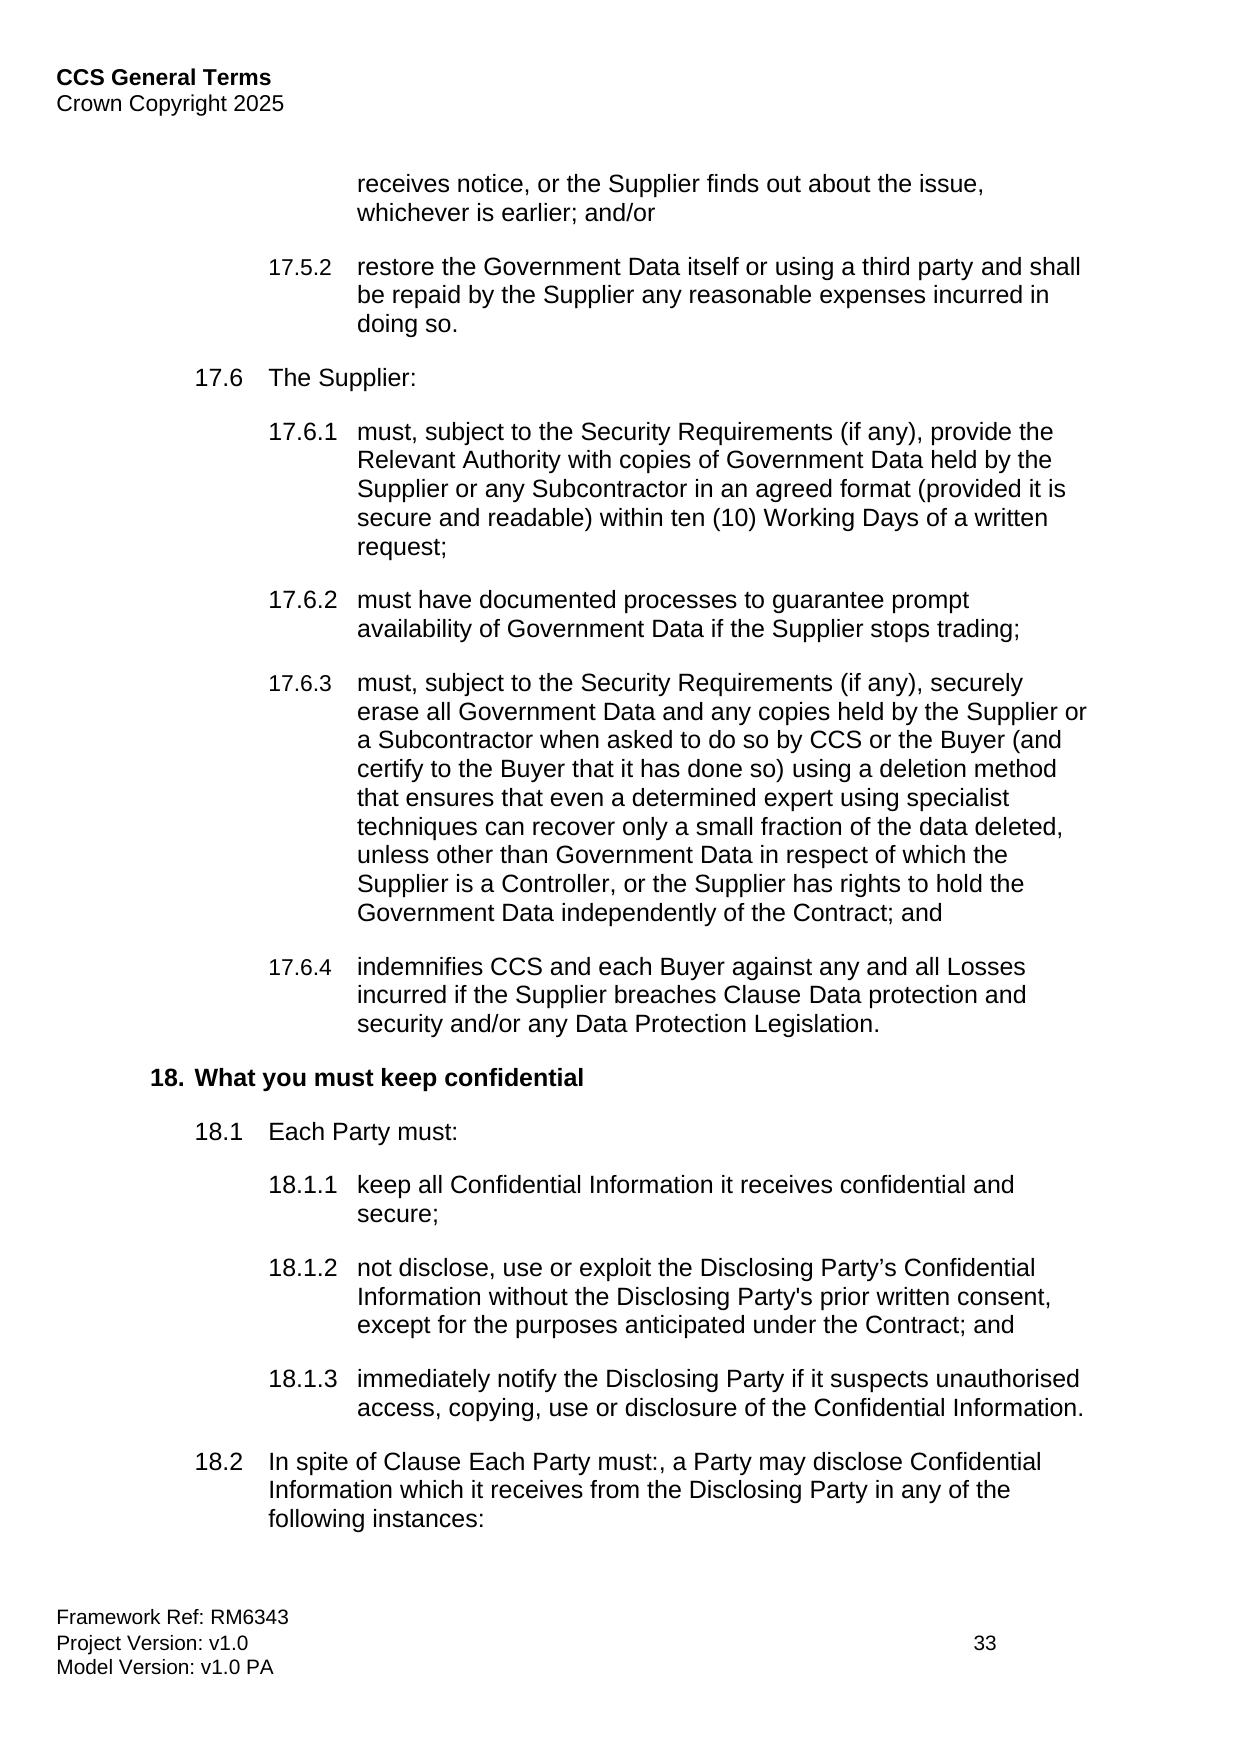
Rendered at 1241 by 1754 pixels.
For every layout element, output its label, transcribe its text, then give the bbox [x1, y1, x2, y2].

list receives notice, or the Supplier finds out about the issue, whichever is earlier; and/or [268, 169, 1090, 227]
list indemnifies CCS and each Buyer against any and all Losses incurred if the Supplier breaches Clause 17 and/or any Data Protection Legislation. [268, 952, 1090, 1038]
list restore the Government Data itself or using a third party and shall be repaid by the Supplier any reasonable expenses incurred in doing so. [268, 252, 1090, 338]
list The Supplier: [194, 363, 1090, 392]
list must have documented processes to guarantee prompt availability of Government Data if the Supplier stops trading; [268, 586, 1090, 643]
list keep all Confidential Information it receives confidential and secure; [268, 1171, 1090, 1228]
list must, subject to the Security Requirements (if any), securely erase all Government Data and any copies held by the Supplier or a Subcontractor when asked to do so by CCS or the Buyer (and certify to the Buyer that it has done so) using a deletion method that ensures that even a determined expert using specialist techniques can recover only a small fraction of the data deleted, unless other than Government Data in respect of which the Supplier is a Controller, or the Supplier has rights to hold the Government Data independently of the Contract; and [268, 668, 1090, 927]
list Each Party must: [194, 1117, 1090, 1146]
list What you must keep confidential [150, 1063, 1090, 1092]
list not disclose, use or exploit the Disclosing Party’s Confidential Information without the Disclosing Party's prior written consent, except for the purposes anticipated under the Contract; and [268, 1253, 1090, 1339]
list must, subject to the Security Requirements (if any), provide the Relevant Authority with copies of Government Data held by the Supplier or any Subcontractor in an agreed format (provided it is secure and readable) within ten (10) Working Days of a written request; [268, 417, 1090, 561]
list In spite of Clause 18.1, a Party may disclose Confidential Information which it receives from the Disclosing Party in any of the following instances: [194, 1447, 1090, 1533]
list immediately notify the Disclosing Party if it suspects unauthorised access, copying, use or disclosure of the Confidential Information. [268, 1364, 1090, 1422]
